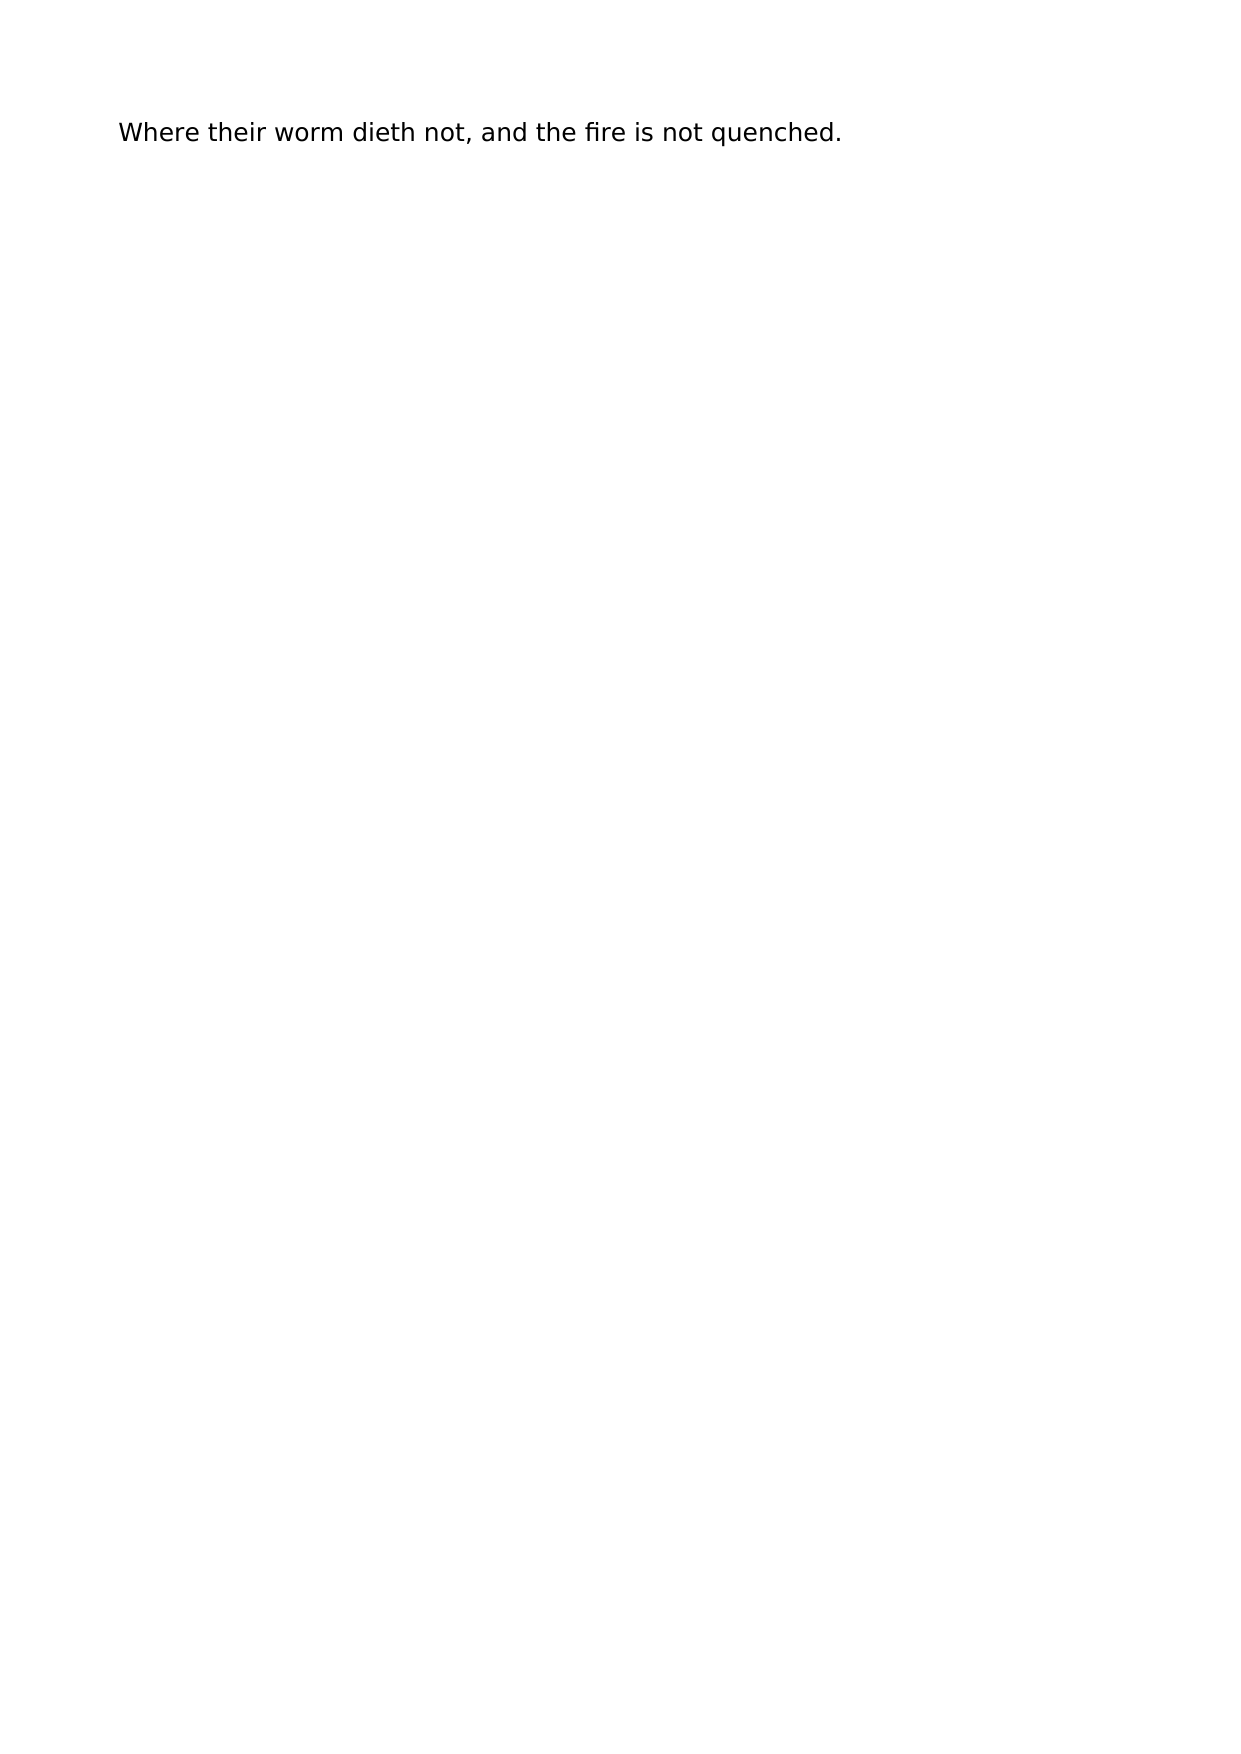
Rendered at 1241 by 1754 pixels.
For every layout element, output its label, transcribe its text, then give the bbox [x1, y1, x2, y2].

text Where their worm dieth not, and the fire is not quenched. [118, 118, 1122, 147]
